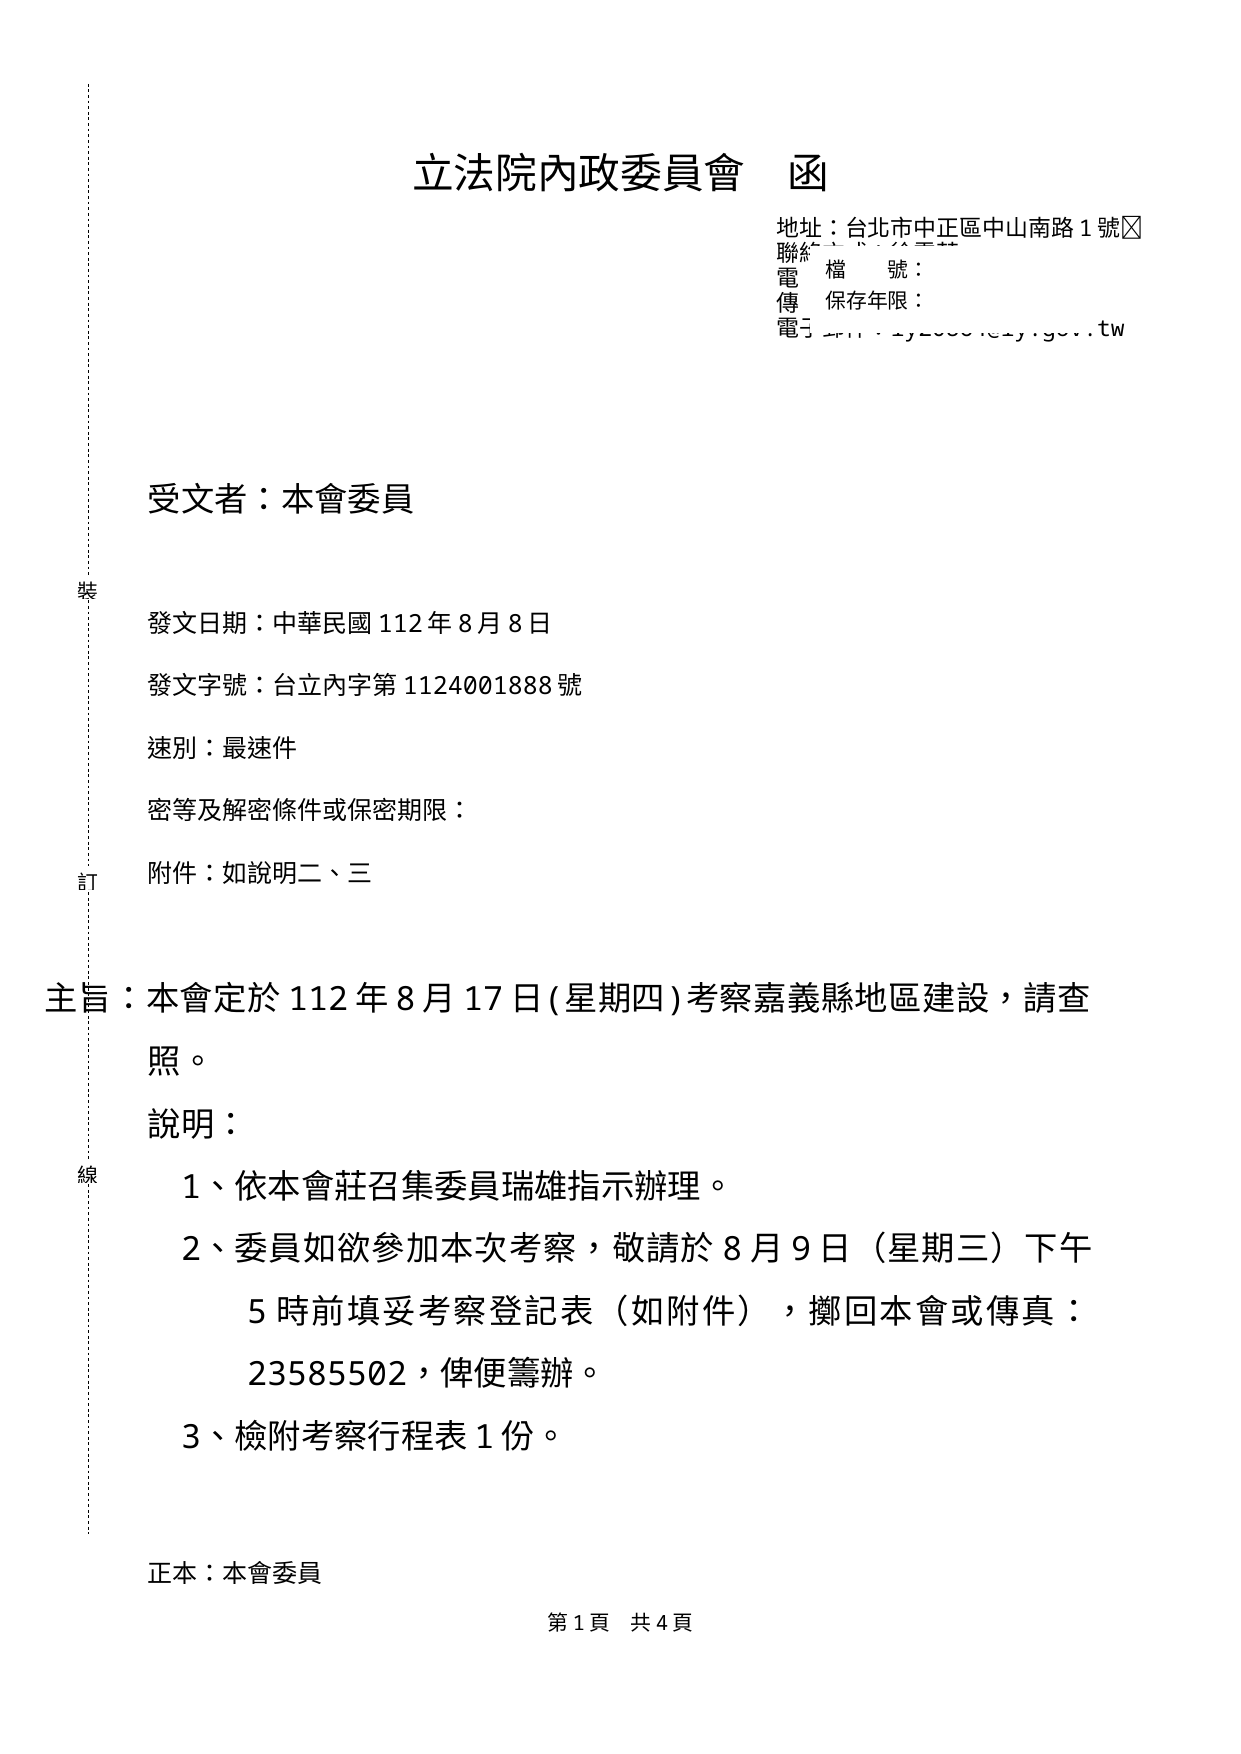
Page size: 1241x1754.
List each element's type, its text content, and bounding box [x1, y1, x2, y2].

text 發文字號：台立內字第1124001888號 [148, 642, 1092, 705]
text 主旨：本會定於112年8月17日(星期四)考察嘉義縣地區建設，請查照。 [44, 955, 1092, 1080]
text 電子郵件：ly20864@ly.gov.tw [1052, 316, 1183, 341]
text 受文者：本會委員 [148, 455, 1092, 517]
list 檢附考察行程表1份。 [181, 1392, 1092, 1455]
text 傳 真：02-23585502 [776, 291, 810, 316]
text 聯絡方式：徐雪茹 [776, 241, 1183, 266]
title 立法院內政委員會 函 [136, 158, 1198, 434]
text 傳 真：02-23585502 [1085, 291, 1183, 316]
text 附件：如說明二、三 [148, 830, 1092, 892]
text 電 話：02-23585501 [1085, 266, 1183, 291]
text 速別：最速件 [148, 705, 1092, 767]
text 發文日期：中華民國112年8月8日 [148, 580, 1092, 642]
text 密等及解密條件或保密期限： [148, 767, 1092, 830]
text 保存年限： [825, 284, 1070, 314]
text 電子郵件：ly20864@ly.gov.tw [910, 333, 1020, 341]
text 檔 號： [825, 254, 1070, 284]
list 委員如欲參加本次考察，敬請於8月9日（星期三）下午5時前填妥考察登記表（如附件），擲回本會或傳真：23585502，俾便籌辦。 [181, 1205, 1092, 1392]
text 電 話：02-23585501 [776, 266, 810, 291]
text 正本：本會委員 [148, 1530, 1092, 1592]
text 電子郵件：ly20864@ly.gov.tw [776, 316, 910, 341]
text 地址：台北市中正區中山南路1號 [776, 216, 1183, 241]
text 說明： [148, 1080, 1092, 1142]
list 依本會莊召集委員瑞雄指示辦理。 [181, 1142, 1092, 1205]
